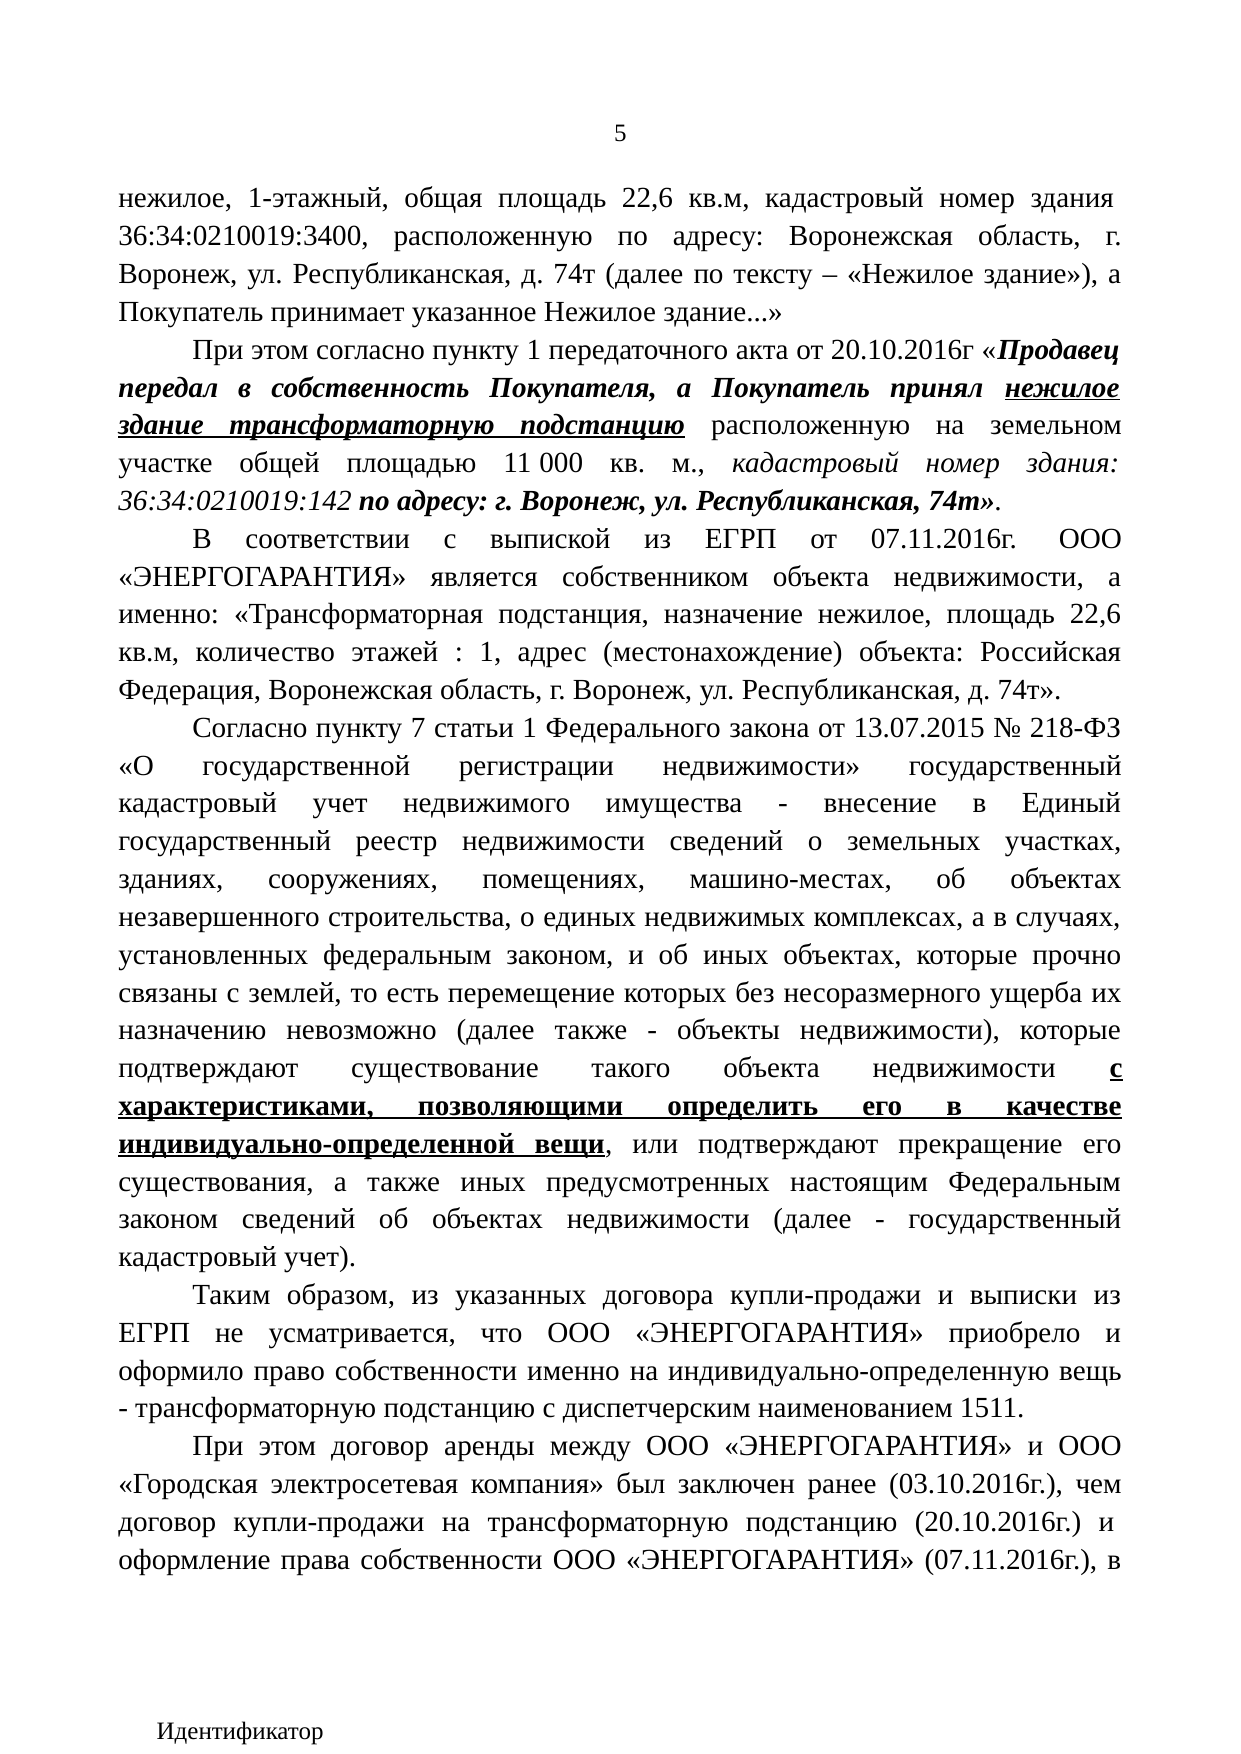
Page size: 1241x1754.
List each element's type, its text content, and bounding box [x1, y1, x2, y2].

text При этом согласно пункту 1 передаточного акта от 20.10.2016г «Продавец передал в собственность Покупателя, а Покупатель принял нежилое здание трансформаторную подстанцию расположенную на земельном участке общей площадью 11 000 кв. м., кадастровый номер здания: 36:34:0210019:142 по адресу: г. Воронеж, ул. Республиканская, 74т». [118, 328, 1122, 517]
text нежилое, 1-этажный, общая площадь 22,6 кв.м, кадастровый номер здания 36:34:0210019:3400, расположенную по адресу: Воронежская область, г. Воронеж, ул. Республиканская, д. 74т (далее по тексту – «Нежилое здание»), а Покупатель принимает указанное Нежилое здание...» [118, 176, 1122, 328]
text При этом договор аренды между ООО «ЭНЕРГОГАРАНТИЯ» и ООО «Городская электросетевая компания» был заключен ранее (03.10.2016г.), чем договор купли-продажи на трансформаторную подстанцию (20.10.2016г.) и оформление права собственности ООО «ЭНЕРГОГАРАНТИЯ» (07.11.2016г.), в [118, 1424, 1122, 1575]
text индивидуально-определенной вещи, или подтверждают прекращение его существования, а также иных предусмотренных настоящим Федеральным законом сведений об объектах недвижимости (далее - государственный кадастровый учет). [118, 1119, 1122, 1273]
text В соответствии с выпиской из ЕГРП от 07.11.2016г. ООО «ЭНЕРГОГАРАНТИЯ» является собственником объекта недвижимости, а именно: «Трансформаторная подстанция, назначение нежилое, площадь 22,6 кв.м, количество этажей : 1, адрес (местонахождение) объекта: Российская Федерация, Воронежская область, г. Воронеж, ул. Республиканская, д. 74т». [118, 517, 1122, 706]
text Согласно пункту 7 статьи 1 Федерального закона от 13.07.2015 № 218-ФЗ «О государственной регистрации недвижимости» государственный кадастровый учет недвижимого имущества - внесение в Единый государственный реестр недвижимости сведений о земельных участках, зданиях, сооружениях, помещениях, машино-местах, об объектах незавершенного строительства, о единых недвижимых комплексах, а в случаях, установленных федеральным законом, и об иных объектах, которые прочно связаны с землей, то есть перемещение которых без несоразмерного ущерба их назначению невозможно (далее также - объекты недвижимости), которые подтверждают существование такого объекта недвижимости с характеристиками, позволяющими определить его в качестве [118, 706, 1122, 1117]
text Таким образом, из указанных договора купли-продажи и выписки из ЕГРП не усматривается, что ООО «ЭНЕРГОГАРАНТИЯ» приобрело и оформило право собственности именно на индивидуально-определенную вещь - трансформаторную подстанцию с диспетчерским наименованием 1511. [118, 1273, 1122, 1424]
